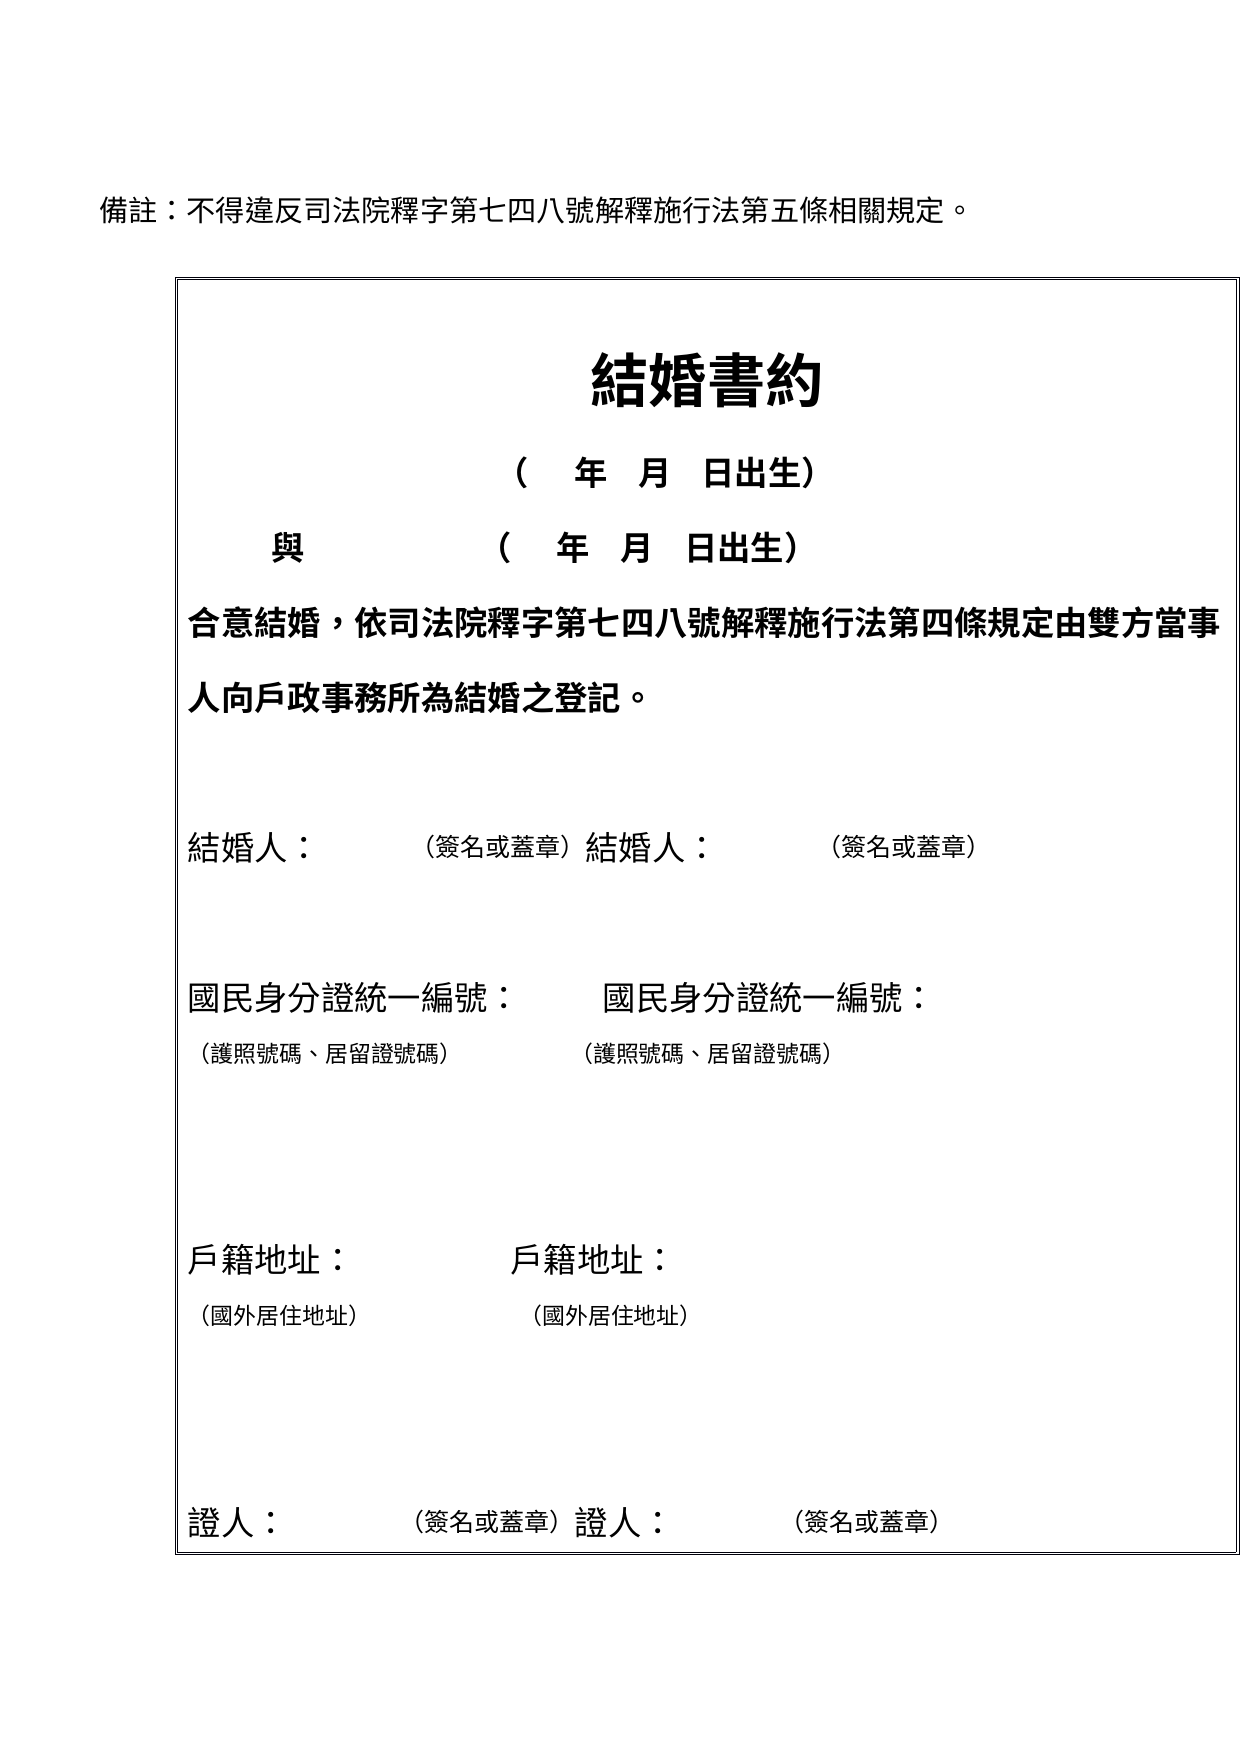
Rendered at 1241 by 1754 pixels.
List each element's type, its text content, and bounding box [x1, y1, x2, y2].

text 備註：不得違反司法院釋字第七四八號解釋施行法第五條相關規定。 [99, 164, 1162, 239]
table_header 結婚書約 （ 年 月 日出生） 與 （ 年 月 日出生） 合意結婚，依司法院釋字第七四八號解釋施行法第四條規定由雙方當事人向戶政事務所為結婚之登記。 結婚人： （簽名或蓋章）結婚人： （簽名或蓋章） 國民身分證統一編號： 國民身分證統一編號： （護照號碼、居留證號碼） （護照號碼、居留證號碼） 戶籍地址： 戶籍地址： （國外居住地址） （國外居住地址） 證人： （簽名或蓋章）證人： （簽名或蓋章） [178, 280, 1236, 1552]
